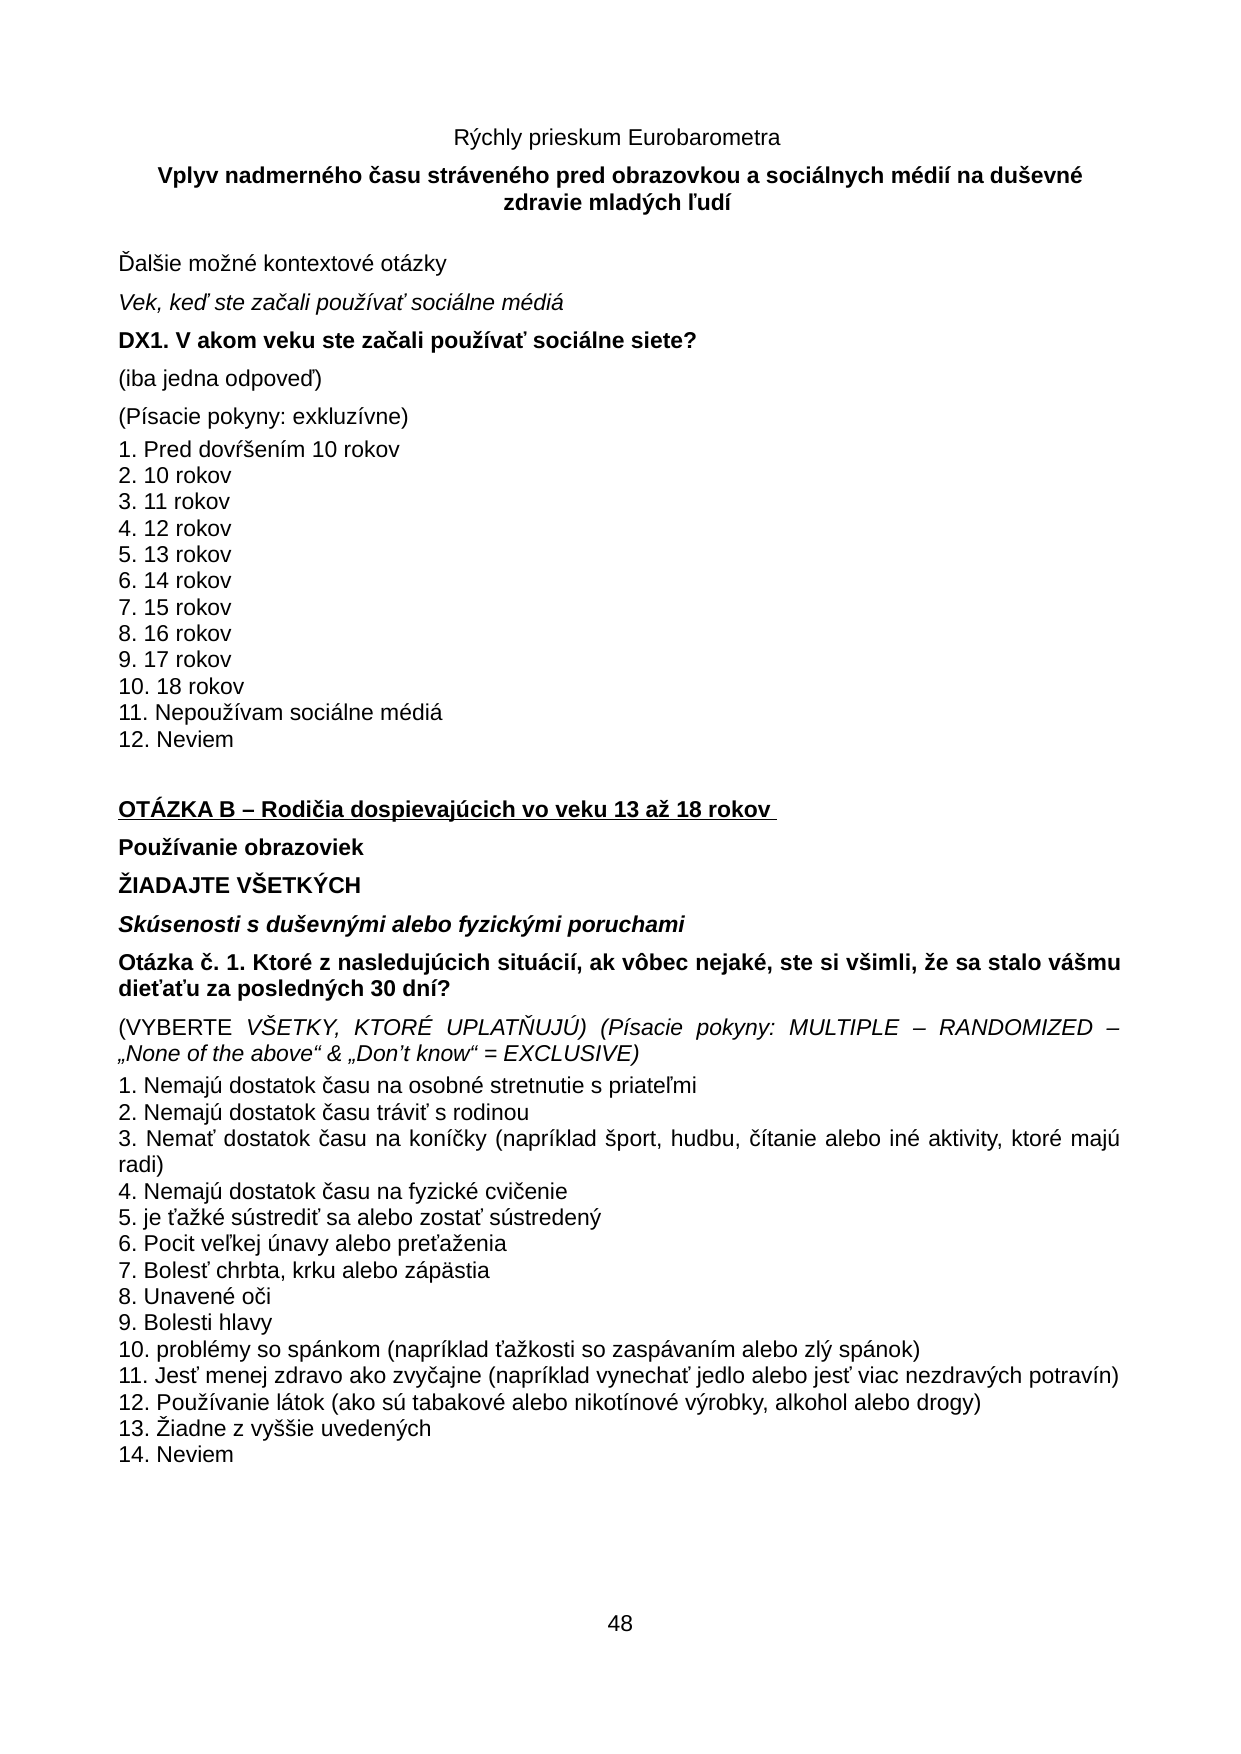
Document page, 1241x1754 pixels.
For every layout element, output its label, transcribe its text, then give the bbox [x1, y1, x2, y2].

text 8. Unavené oči [118, 1283, 1122, 1309]
text 11. Nepoužívam sociálne médiá [118, 699, 1122, 726]
text (Písacie pokyny: exkluzívne) [118, 403, 1122, 430]
text 5. 13 rokov [118, 541, 1122, 567]
text 7. 15 rokov [118, 594, 1122, 620]
text DX1. V akom veku ste začali používať sociálne siete? [118, 327, 1122, 353]
text 9. 17 rokov [118, 646, 1122, 673]
text Používanie obrazoviek [118, 834, 1122, 861]
text Ďalšie možné kontextové otázky [118, 250, 1122, 277]
text 2. Nemajú dostatok času tráviť s rodinou [118, 1098, 1122, 1125]
text OTÁZKA B – Rodičia dospievajúcich vo veku 13 až 18 rokov [118, 796, 1122, 822]
text (VYBERTE VŠETKY, KTORÉ UPLATŇUJÚ) (Písacie pokyny: MULTIPLE – RANDOMIZED – „None of the above“ & „Don’t know“ = EXCLUSIVE) [118, 1013, 1122, 1066]
text Otázka č. 1. Ktoré z nasledujúcich situácií, ak vôbec nejaké, ste si všimli, že sa stalo vášmu dieťaťu za posledných 30 dní? [118, 949, 1122, 1002]
text 5. je ťažké sústrediť sa alebo zostať sústredený [118, 1204, 1122, 1230]
text 10. 18 rokov [118, 673, 1122, 699]
text Vek, keď ste začali používať sociálne médiá [118, 289, 1122, 315]
text 7. Bolesť chrbta, krku alebo zápästia [118, 1257, 1122, 1283]
text ŽIADAJTE VŠETKÝCH [118, 872, 1122, 899]
text 12. Používanie látok (ako sú tabakové alebo nikotínové výrobky, alkohol alebo drogy) [118, 1388, 1122, 1415]
text 9. Bolesti hlavy [118, 1309, 1122, 1336]
text Skúsenosti s duševnými alebo fyzickými poruchami [118, 911, 1122, 937]
text 6. 14 rokov [118, 567, 1122, 594]
text 13. Žiadne z vyššie uvedených [118, 1415, 1122, 1441]
text 1. Nemajú dostatok času na osobné stretnutie s priateľmi [118, 1072, 1122, 1098]
text 11. Jesť menej zdravo ako zvyčajne (napríklad vynechať jedlo alebo jesť viac nezdravých potravín) [118, 1362, 1122, 1388]
text 4. Nemajú dostatok času na fyzické cvičenie [118, 1178, 1122, 1204]
text 12. Neviem [118, 726, 1122, 752]
text 8. 16 rokov [118, 620, 1122, 646]
text 6. Pocit veľkej únavy alebo preťaženia [118, 1230, 1122, 1257]
text 3. 11 rokov [118, 488, 1122, 515]
text 3. Nemať dostatok času na koníčky (napríklad šport, hudbu, čítanie alebo iné aktivity, ktoré majú radi) [118, 1125, 1122, 1178]
text (iba jedna odpoveď) [118, 365, 1122, 391]
text 2. 10 rokov [118, 462, 1122, 488]
text 14. Neviem [118, 1441, 1122, 1467]
text 1. Pred dovŕšením 10 rokov [118, 436, 1122, 462]
text 4. 12 rokov [118, 515, 1122, 541]
text 10. problémy so spánkom (napríklad ťažkosti so zaspávaním alebo zlý spánok) [118, 1336, 1122, 1362]
